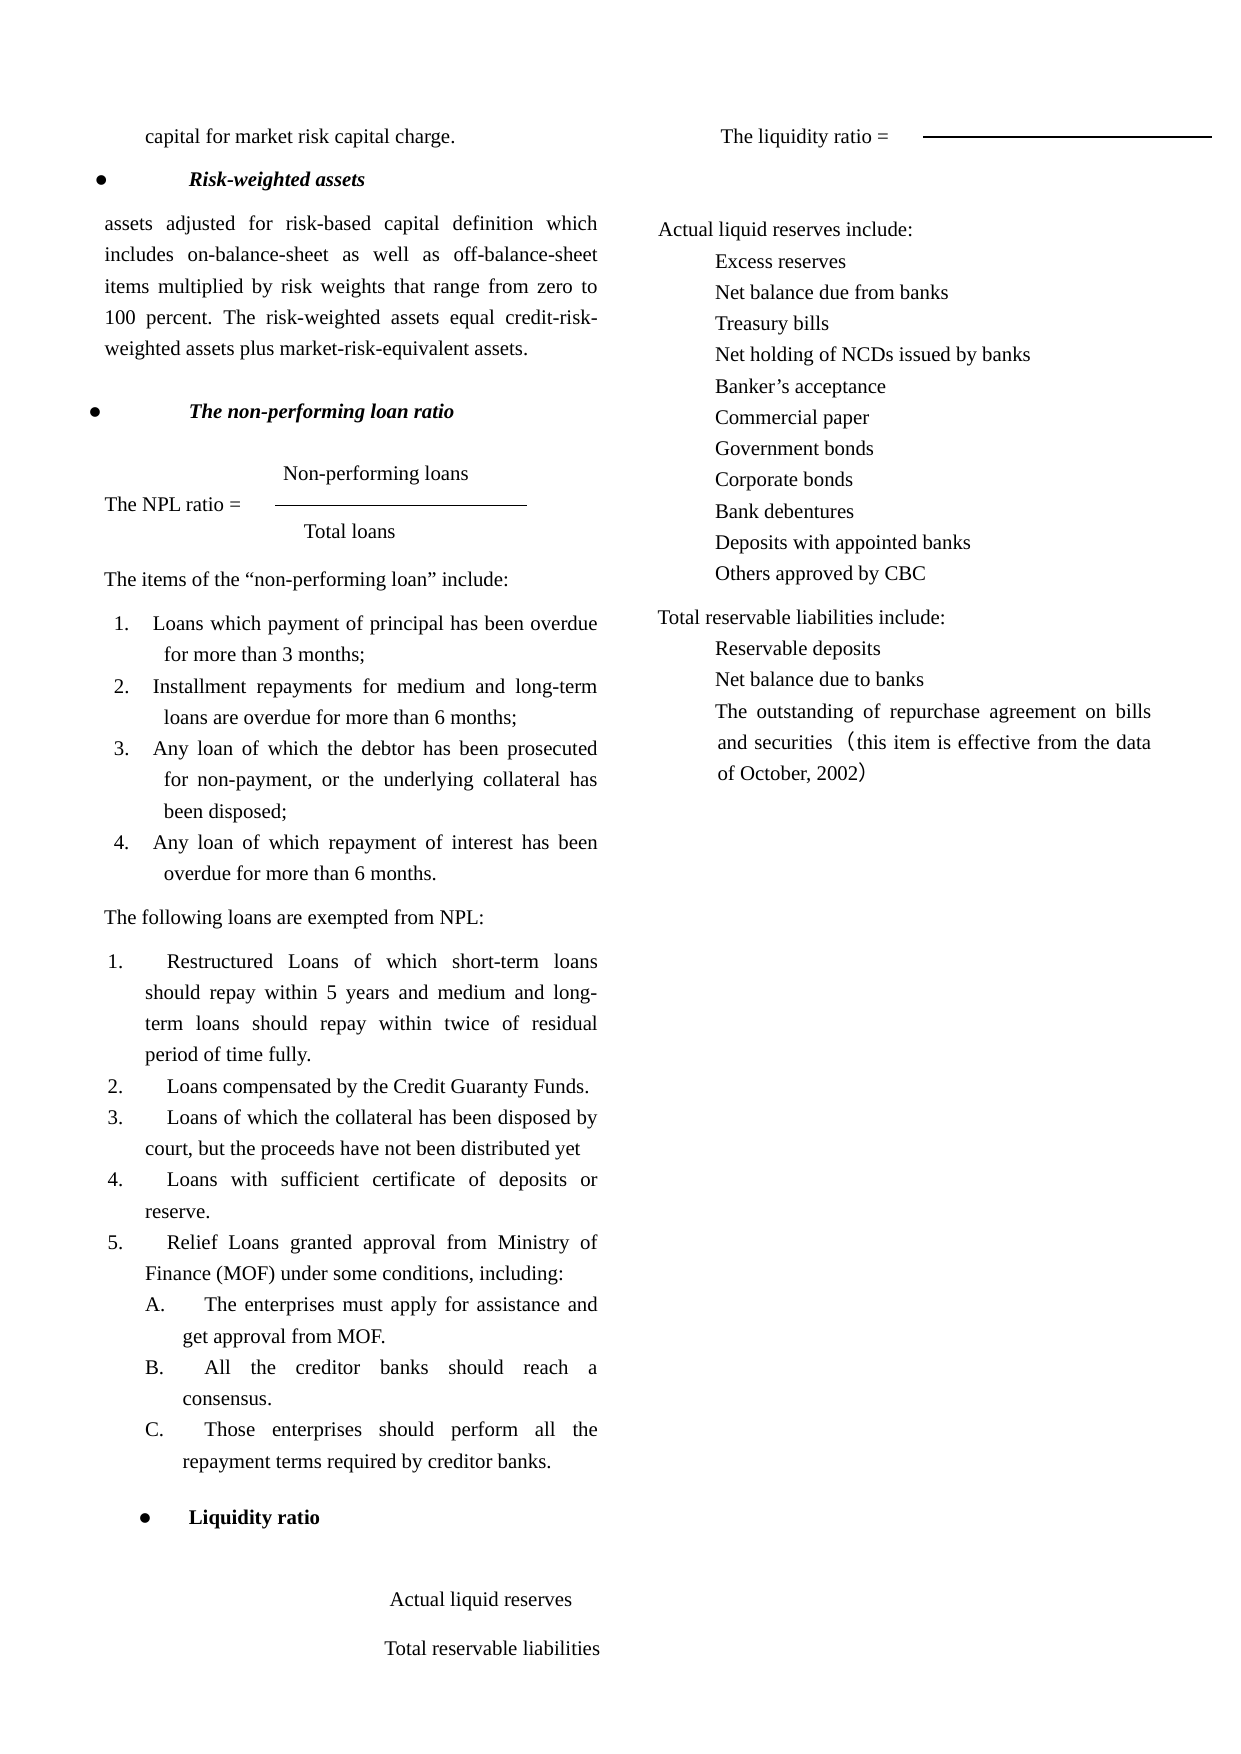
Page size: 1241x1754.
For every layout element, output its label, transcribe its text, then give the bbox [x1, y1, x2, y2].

text Actual liquid reserves [379, 1587, 655, 1611]
text assets adjusted for risk-based capital definition which includes on-balance-sheet as well as off-balance-sheet items multiplied by risk weights that range from zero to 100 percent. The risk-weighted assets equal credit-risk-weighted assets plus market-risk-equivalent assets. [104, 206, 598, 362]
text The liquidity ratio = [658, 118, 1152, 149]
text Actual liquid reserves include: [658, 212, 1152, 243]
subtitle The NPL ratio = [104, 487, 257, 518]
subtitle [576, 487, 598, 518]
list Relief Loans granted approval from Ministry of Finance (MOF) under some conditions, including: [107, 1224, 598, 1287]
list Loans compensated by the Credit Guaranty Funds. [107, 1068, 598, 1099]
subtitle Risk-weighted assets [95, 162, 598, 193]
text The outstanding of repurchase agreement on bills and securities（this item is effective from the data of October, 2002） [698, 693, 1152, 787]
list capital for market risk capital charge. [107, 118, 598, 149]
text Others approved by CBC [698, 556, 1152, 587]
text Reservable deposits [698, 631, 1152, 662]
text Deposits with appointed banks [698, 524, 1152, 556]
text Non-performing loans [272, 457, 561, 486]
list Installment repayments for medium and long-term loans are overdue for more than 6 months; [114, 668, 598, 731]
list Any loan of which the debtor has been prosecuted for non-payment, or the underlying collateral has been disposed; [114, 731, 598, 824]
list All the creditor banks should reach a consensus. [145, 1349, 598, 1412]
text Bank debentures [698, 493, 1152, 524]
text Commercial paper [698, 399, 1152, 431]
text The items of the “non-performing loan” include: [104, 562, 598, 593]
text The following loans are exempted from NPL: [104, 899, 598, 931]
text Total reservable liabilities include: [657, 599, 1152, 631]
subtitle Loans which payment of principal has been overdue for more than 3 months; [113, 606, 598, 668]
list Restructured Loans of which short-term loans should repay within 5 years and medium and long-term loans should repay within twice of residual period of time fully. [107, 943, 598, 1068]
text Total reservable liabilities [379, 1636, 655, 1659]
list Those enterprises should perform all the repayment terms required by creditor banks. [145, 1412, 598, 1474]
text Treasury bills [698, 306, 1152, 337]
text Corporate bonds [698, 462, 1152, 493]
text Banker’s acceptance [698, 368, 1152, 399]
subtitle The non-performing loan ratio [89, 393, 598, 424]
list Loans with sufficient certificate of deposits or reserve. [107, 1162, 598, 1224]
list Any loan of which repayment of interest has been overdue for more than 6 months. [113, 824, 598, 887]
subtitle Liquidity ratio [139, 1499, 598, 1531]
text Total loans [272, 515, 561, 544]
list The enterprises must apply for assistance and get approval from MOF. [145, 1287, 598, 1349]
text Government bonds [698, 431, 1152, 462]
text Excess reserves [698, 243, 1152, 274]
text Net holding of NCDs issued by banks [698, 337, 1152, 368]
list Loans of which the collateral has been disposed by court, but the proceeds have not been distributed yet [107, 1099, 598, 1162]
text Net balance due from banks [698, 274, 1152, 306]
text Net balance due to banks [698, 662, 1152, 693]
